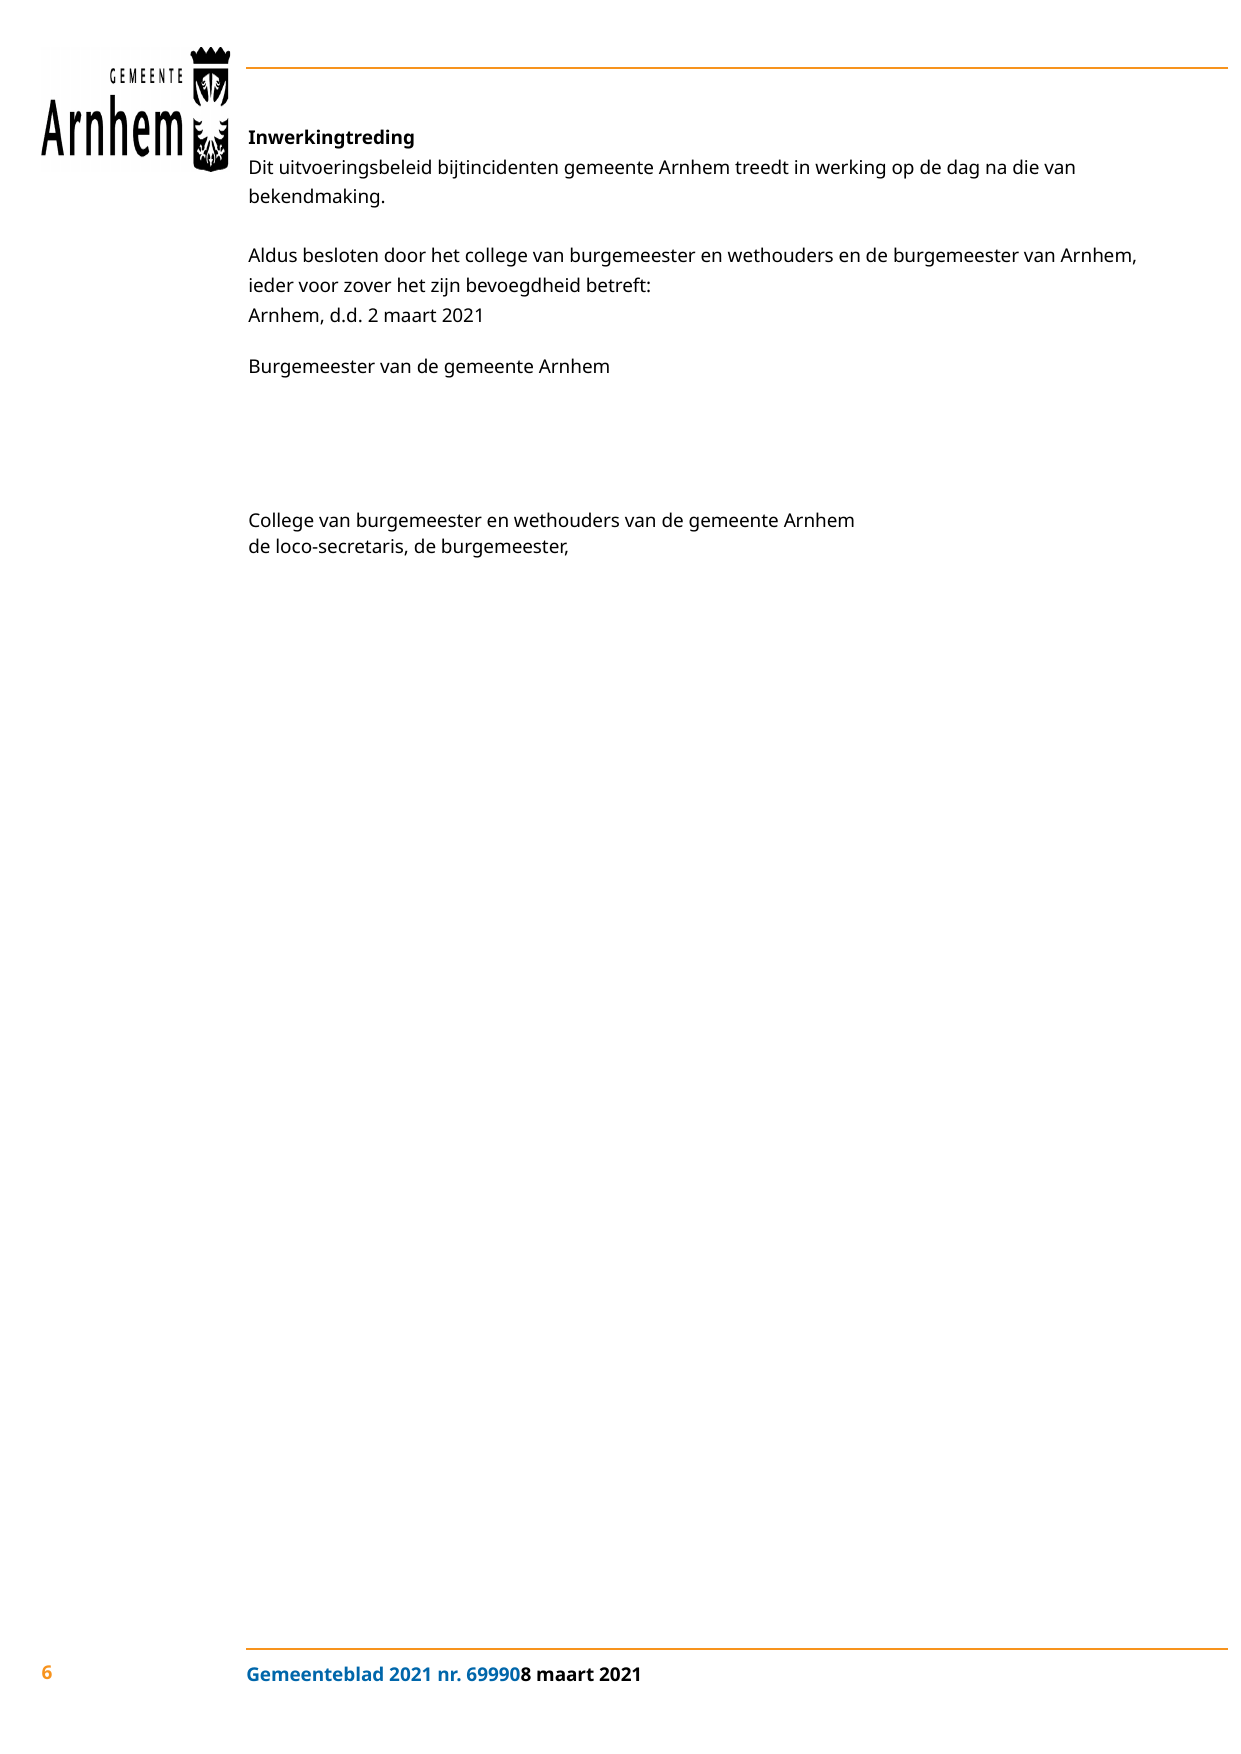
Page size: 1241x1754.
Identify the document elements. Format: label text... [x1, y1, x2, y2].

text Dit uitvoeringsbeleid bijtincidenten gemeente Arnhem treedt in werking op de dag na die van bekendmaking. [248, 154, 1152, 209]
text Inwerkingtreding [248, 124, 1152, 150]
picture [41, 47, 231, 172]
text Burgemeester van de gemeente Arnhem [248, 353, 1152, 379]
text College van burgemeester en wethouders van de gemeente Arnhem [248, 508, 1152, 533]
text de loco-secretaris, de burgemeester, [248, 533, 1152, 559]
text Aldus besloten door het college van burgemeester en wethouders en de burgemeester van Arnhem, ieder voor zover het zijn bevoegdheid betreft: [248, 243, 1152, 298]
text Arnhem, d.d. 2 maart 2021 [248, 302, 1152, 328]
